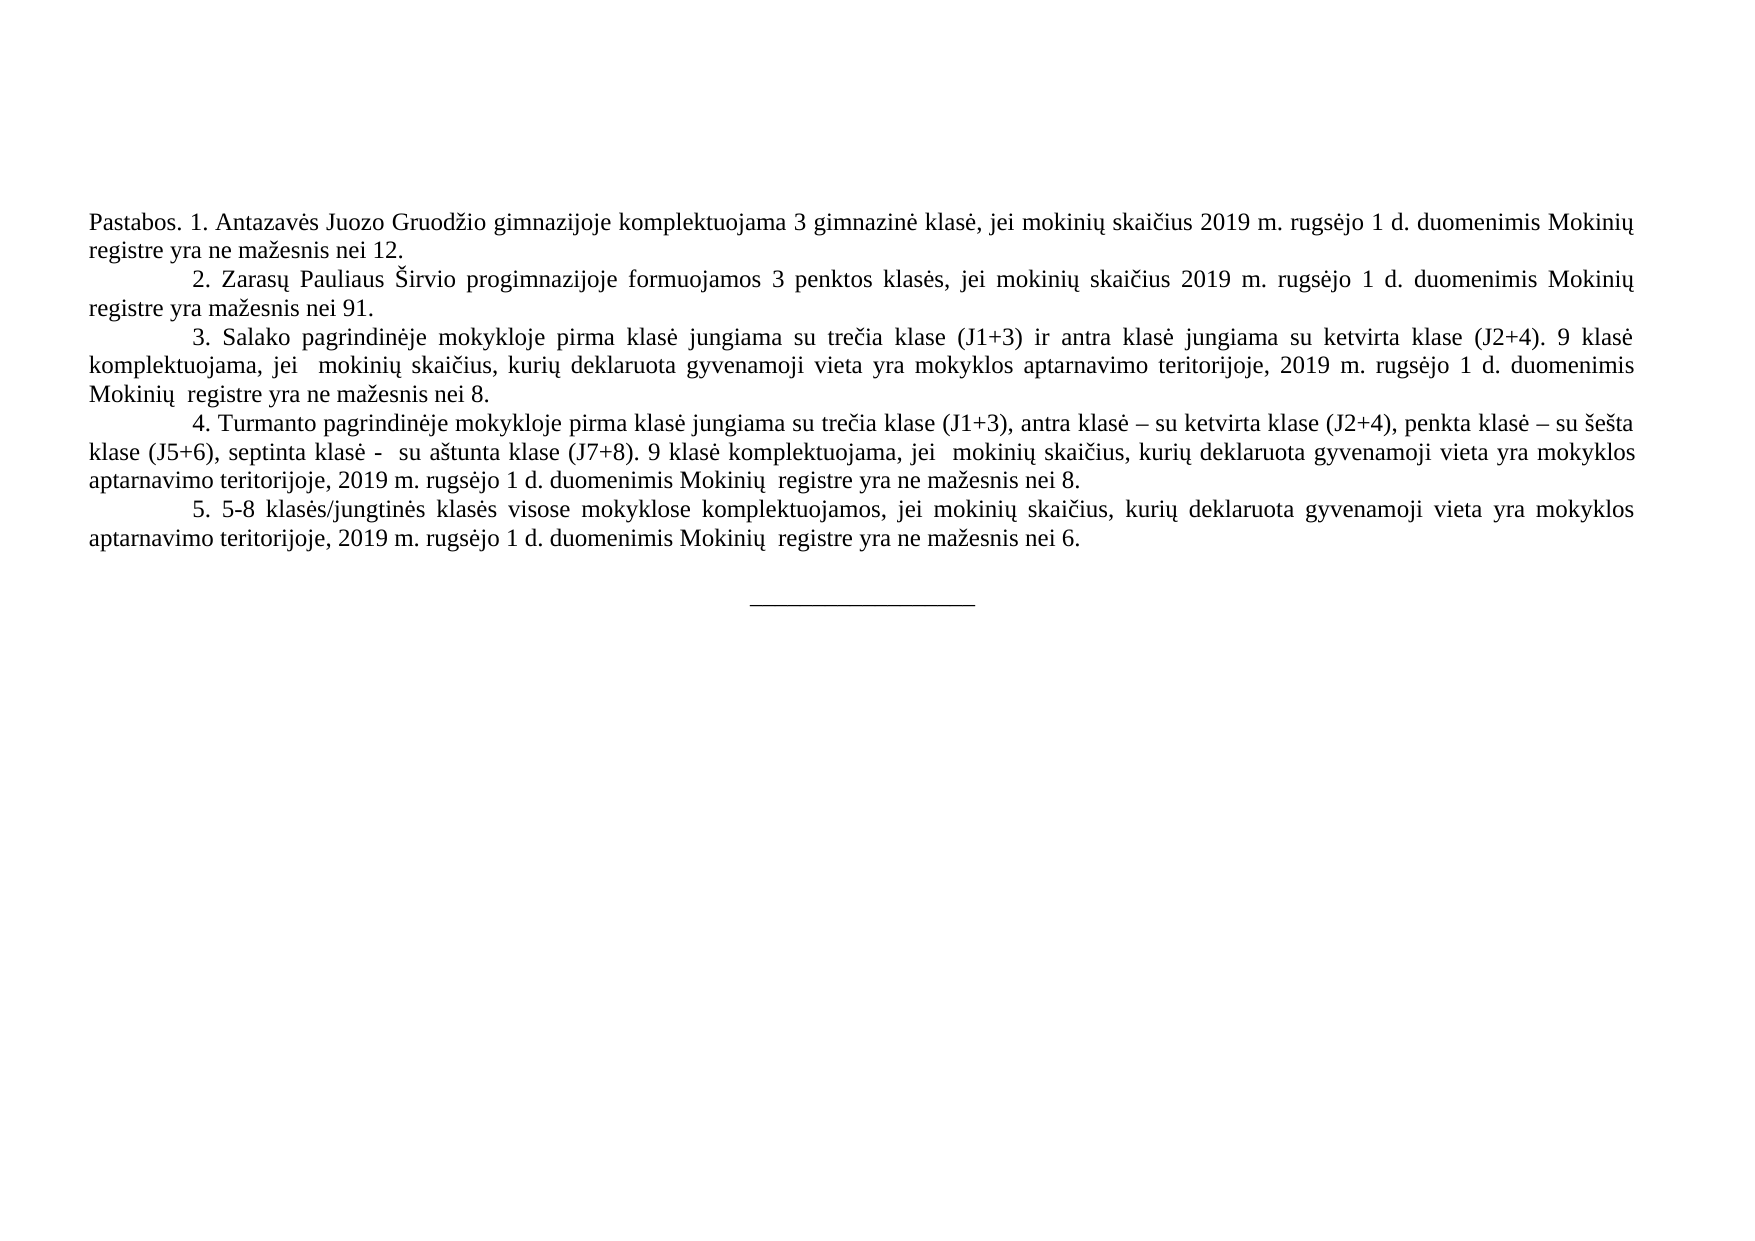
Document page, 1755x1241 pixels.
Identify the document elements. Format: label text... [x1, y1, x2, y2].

text 5. 5-8 klasės/jungtinės klasės visose mokyklose komplektuojamos, jei mokinių skaičius, kurių deklaruota gyvenamoji vieta yra mokyklos aptarnavimo teritorijoje, 2019 m. rugsėjo 1 d. duomenimis Mokinių registre yra ne mažesnis nei 6. [89, 494, 1636, 552]
text __________________ [89, 580, 1636, 609]
text 2. Zarasų Pauliaus Širvio progimnazijoje formuojamos 3 penktos klasės, jei mokinių skaičius 2019 m. rugsėjo 1 d. duomenimis Mokinių registre yra mažesnis nei 91. [89, 264, 1636, 322]
text Pastabos. 1. Antazavės Juozo Gruodžio gimnazijoje komplektuojama 3 gimnazinė klasė, jei mokinių skaičius 2019 m. rugsėjo 1 d. duomenimis Mokinių registre yra ne mažesnis nei 12. [89, 207, 1636, 264]
text 3. Salako pagrindinėje mokykloje pirma klasė jungiama su trečia klase (J1+3) ir antra klasė jungiama su ketvirta klase (J2+4). 9 klasė komplektuojama, jei mokinių skaičius, kurių deklaruota gyvenamoji vieta yra mokyklos aptarnavimo teritorijoje, 2019 m. rugsėjo 1 d. duomenimis Mokinių registre yra ne mažesnis nei 8. [89, 322, 1636, 408]
text 4. Turmanto pagrindinėje mokykloje pirma klasė jungiama su trečia klase (J1+3), antra klasė – su ketvirta klase (J2+4), penkta klasė – su šešta klase (J5+6), septinta klasė - su aštunta klase (J7+8). 9 klasė komplektuojama, jei mokinių skaičius, kurių deklaruota gyvenamoji vieta yra mokyklos aptarnavimo teritorijoje, 2019 m. rugsėjo 1 d. duomenimis Mokinių registre yra ne mažesnis nei 8. [89, 408, 1636, 494]
